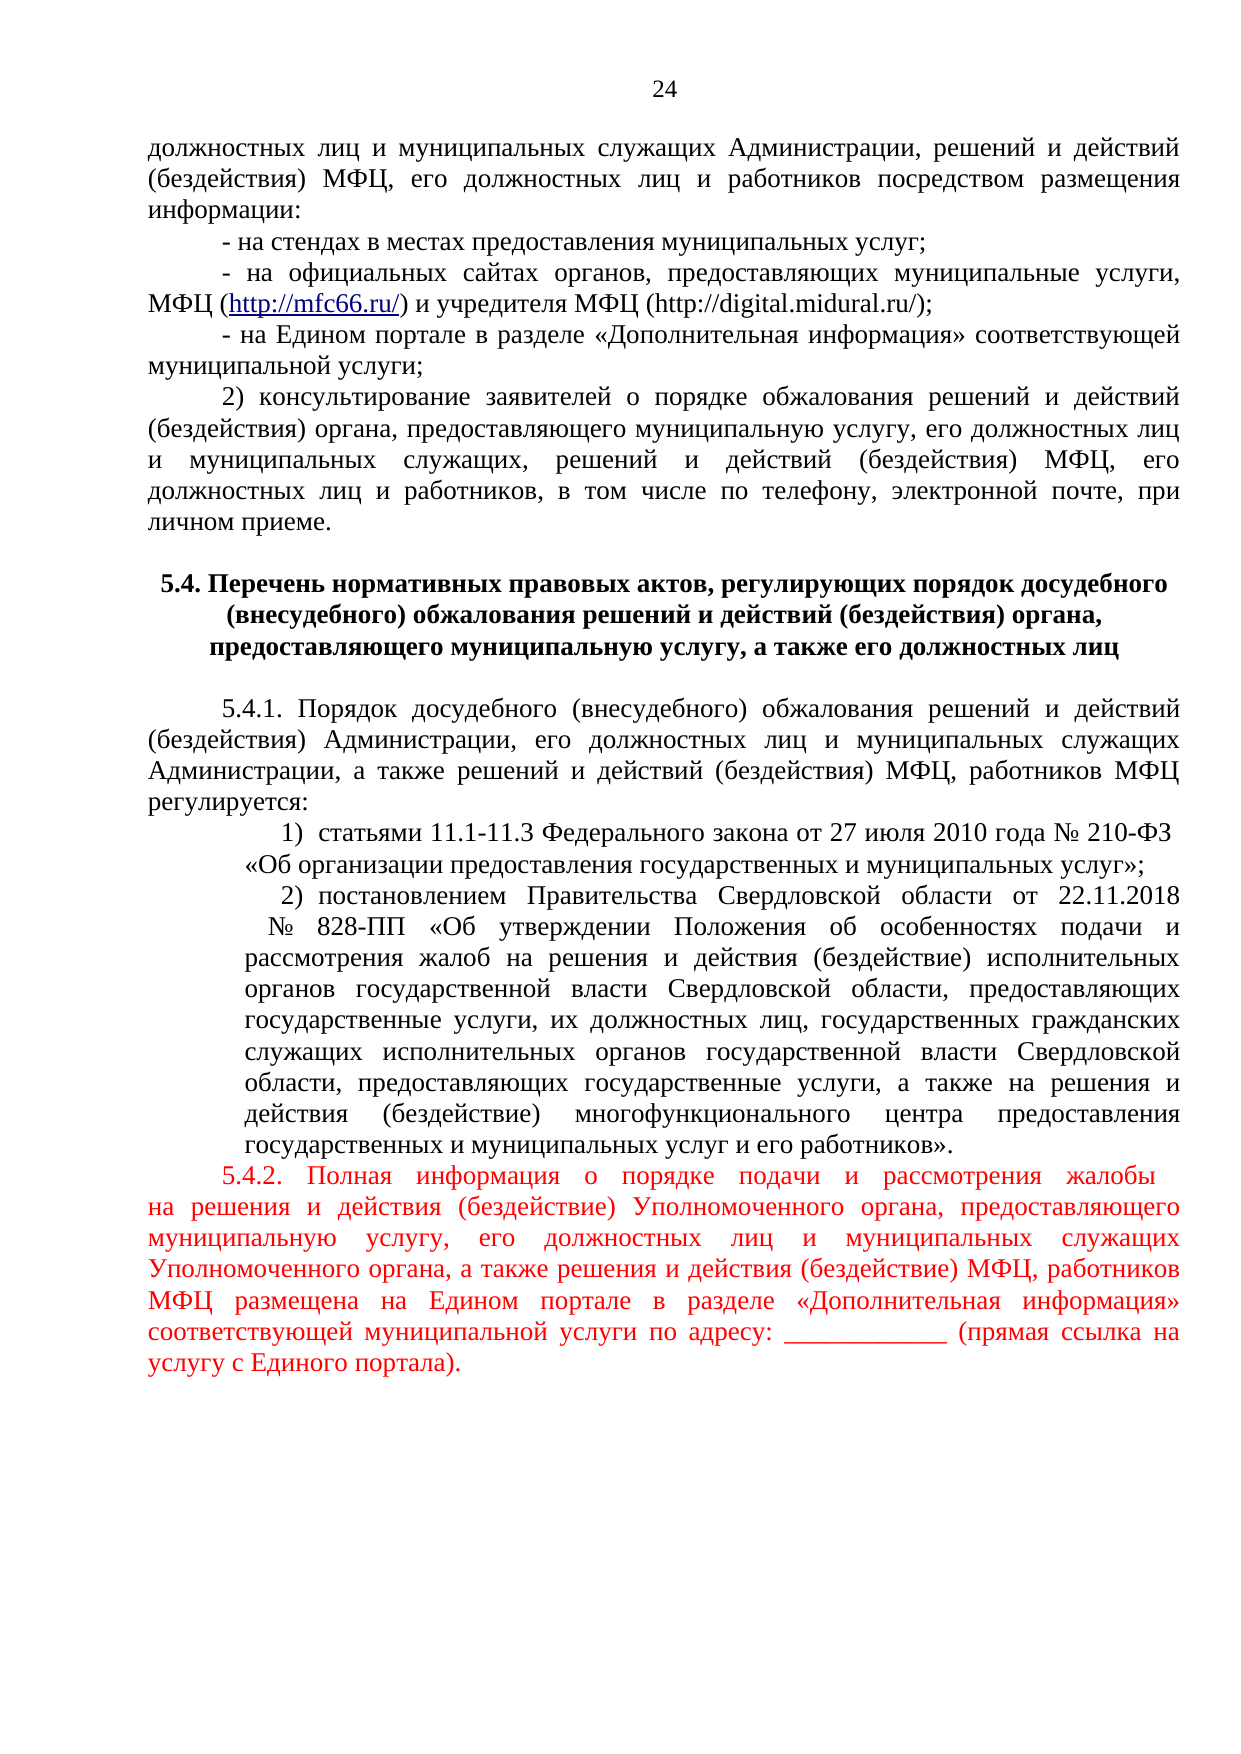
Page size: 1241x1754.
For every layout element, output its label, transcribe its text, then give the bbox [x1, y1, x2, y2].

list постановлением Правительства Свердловской области от 22.11.2018 № 828-ПП «Об утверждении Положения об особенностях подачи и рассмотрения жалоб на решения и действия (бездействие) исполнительных органов государственной власти Свердловской области, предоставляющих государственные услуги, их должностных лиц, государственных гражданских служащих исполнительных органов государственной власти Свердловской области, предоставляющих государственные услуги, а также на решения и действия (бездействие) многофункционального центра предоставления государственных и муниципальных услуг и его работников». [207, 879, 1181, 1159]
text должностных лиц и муниципальных служащих Администрации, решений и действий (бездействия) МФЦ, его должностных лиц и работников посредством размещения информации: [148, 131, 1181, 225]
list статьями 11.1-11.3 Федерального закона от 27 июля 2010 года № 210-ФЗ «Об организации предоставления государственных и муниципальных услуг»; [207, 817, 1181, 879]
text 5.4.1. Порядок досудебного (внесудебного) обжалования решений и действий (бездействия) Администрации, его должностных лиц и муниципальных служащих Администрации, а также решений и действий (бездействия) МФЦ, работников МФЦ регулируется: [148, 692, 1181, 817]
text - на Едином портале в разделе «Дополнительная информация» соответствующей муниципальной услуги; [148, 318, 1181, 381]
text 5.4.2. Полная информация о порядке подачи и рассмотрения жалобы на решения и действия (бездействие) Уполномоченного органа, предоставляющего муниципальную услугу, его должностных лиц и муниципальных служащих Уполномоченного органа, а также решения и действия (бездействие) МФЦ, работников МФЦ размещена на Едином портале в разделе «Дополнительная информация» соответствующей муниципальной услуги по адресу: ____________ (прямая ссылка на услугу с Единого портала). [148, 1159, 1181, 1377]
text - на официальных сайтах органов, предоставляющих муниципальные услуги, МФЦ (http://mfc66.ru/) и учредителя МФЦ (http://digital.midural.ru/); [148, 256, 1181, 318]
text - на стендах в местах предоставления муниципальных услуг; [148, 225, 1181, 256]
text 2) консультирование заявителей о порядке обжалования решений и действий (бездействия) органа, предоставляющего муниципальную услугу, его должностных лиц и муниципальных служащих, решений и действий (бездействия) МФЦ, его должностных лиц и работников, в том числе по телефону, электронной почте, при личном приеме. [148, 381, 1181, 536]
text 5.4. Перечень нормативных правовых актов, регулирующих порядок досудебного (внесудебного) обжалования решений и действий (бездействия) органа, предоставляющего муниципальную услугу, а также его должностных лиц [148, 567, 1181, 661]
